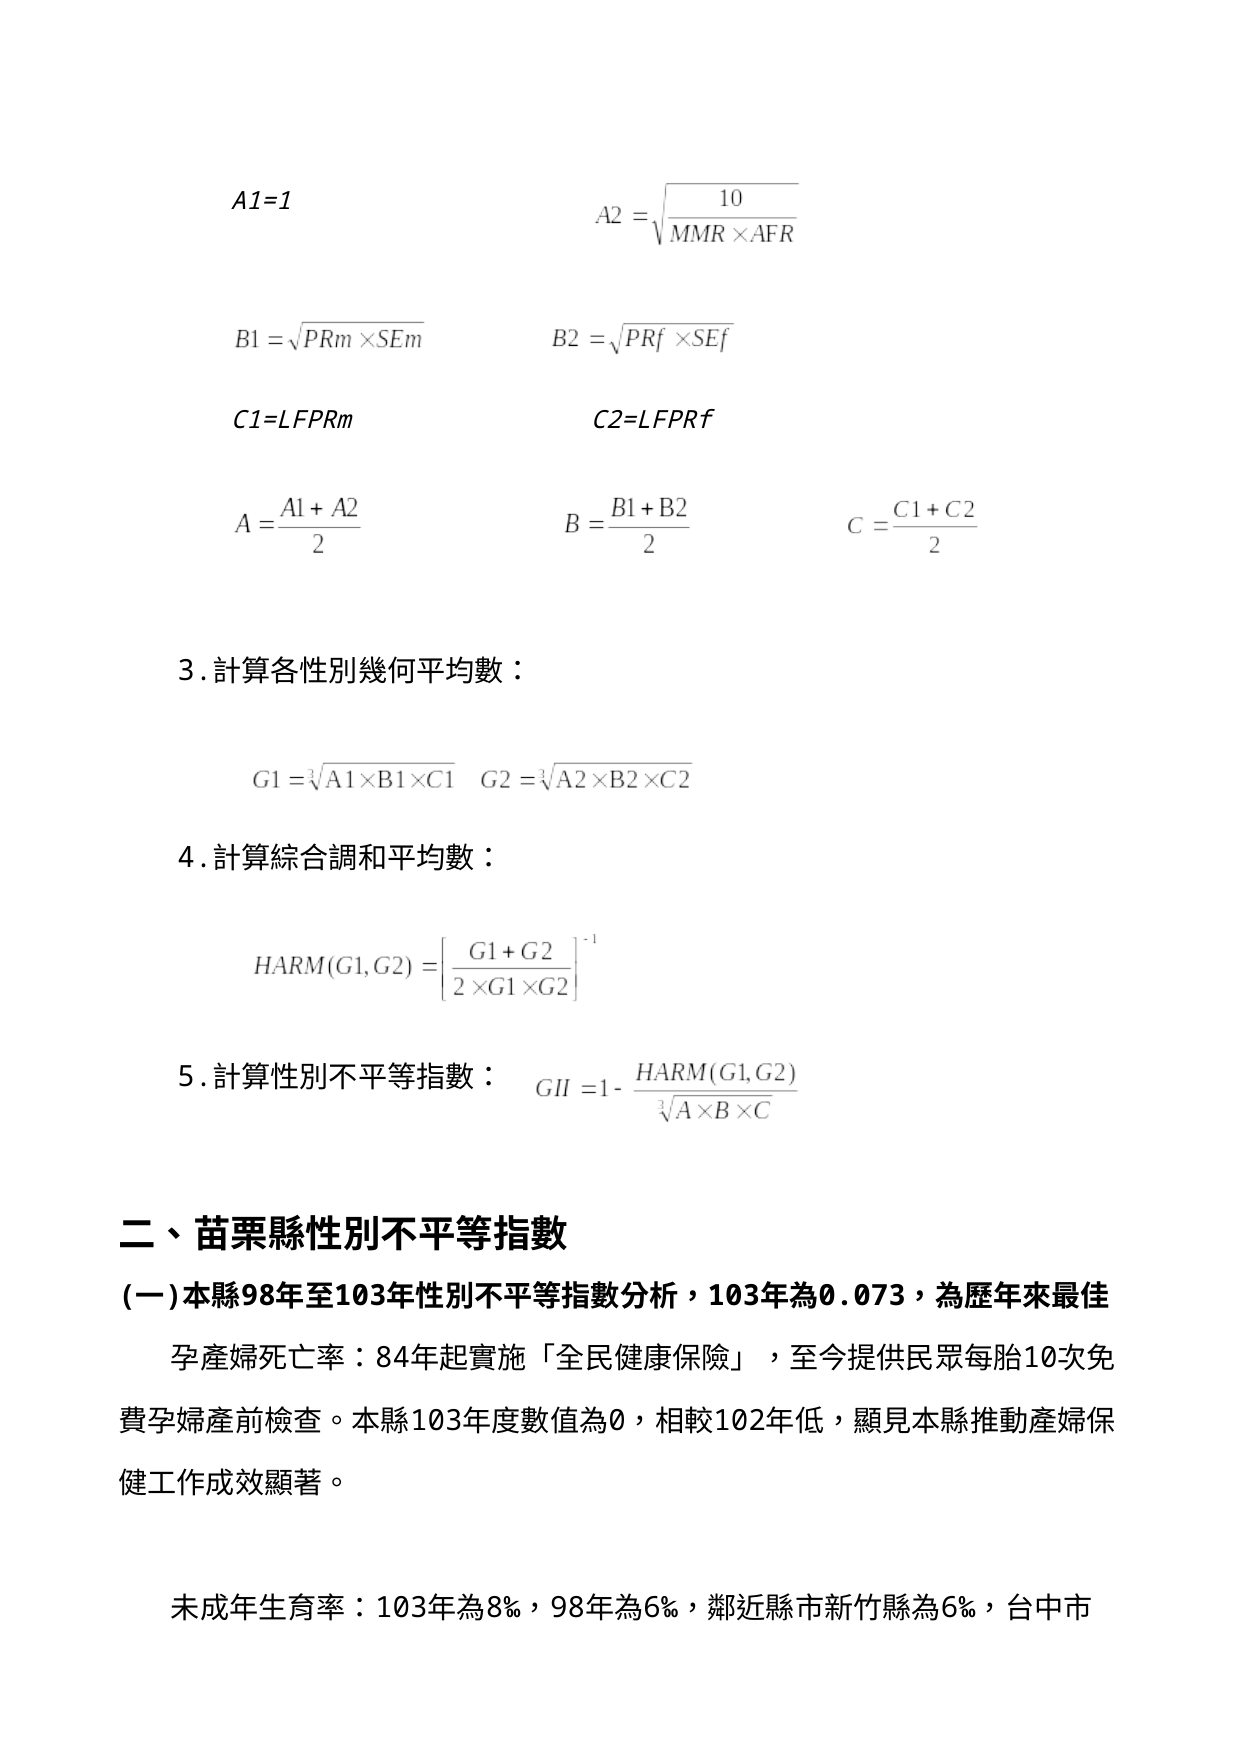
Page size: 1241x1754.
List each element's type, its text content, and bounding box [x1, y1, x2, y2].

text (一)本縣98年至103年性別不平等指數分析，103年為0.073，為歷年來最佳 [118, 1252, 1122, 1314]
text 未成年生育率：103年為8‰，98年為6‰，鄰近縣市新竹縣為6‰，台中市 [118, 1564, 1122, 1627]
text 4.計算綜合調和平均數： [118, 814, 1122, 877]
text A1=1 [118, 127, 1122, 252]
text 孕產婦死亡率：84年起實施「全民健康保險」，至今提供民眾每胎10次免費孕婦產前檢查。本縣103年度數值為0，相較102年低，顯見本縣推動產婦保健工作成效顯著。 [118, 1314, 1122, 1502]
text 5.計算性別不平等指數： [118, 1002, 1122, 1127]
text 3.計算各性別幾何平均數： [118, 627, 1122, 689]
text 二、苗栗縣性別不平等指數 [118, 1189, 1122, 1252]
text C1=LFPRm C2=LFPRf [118, 377, 1122, 439]
